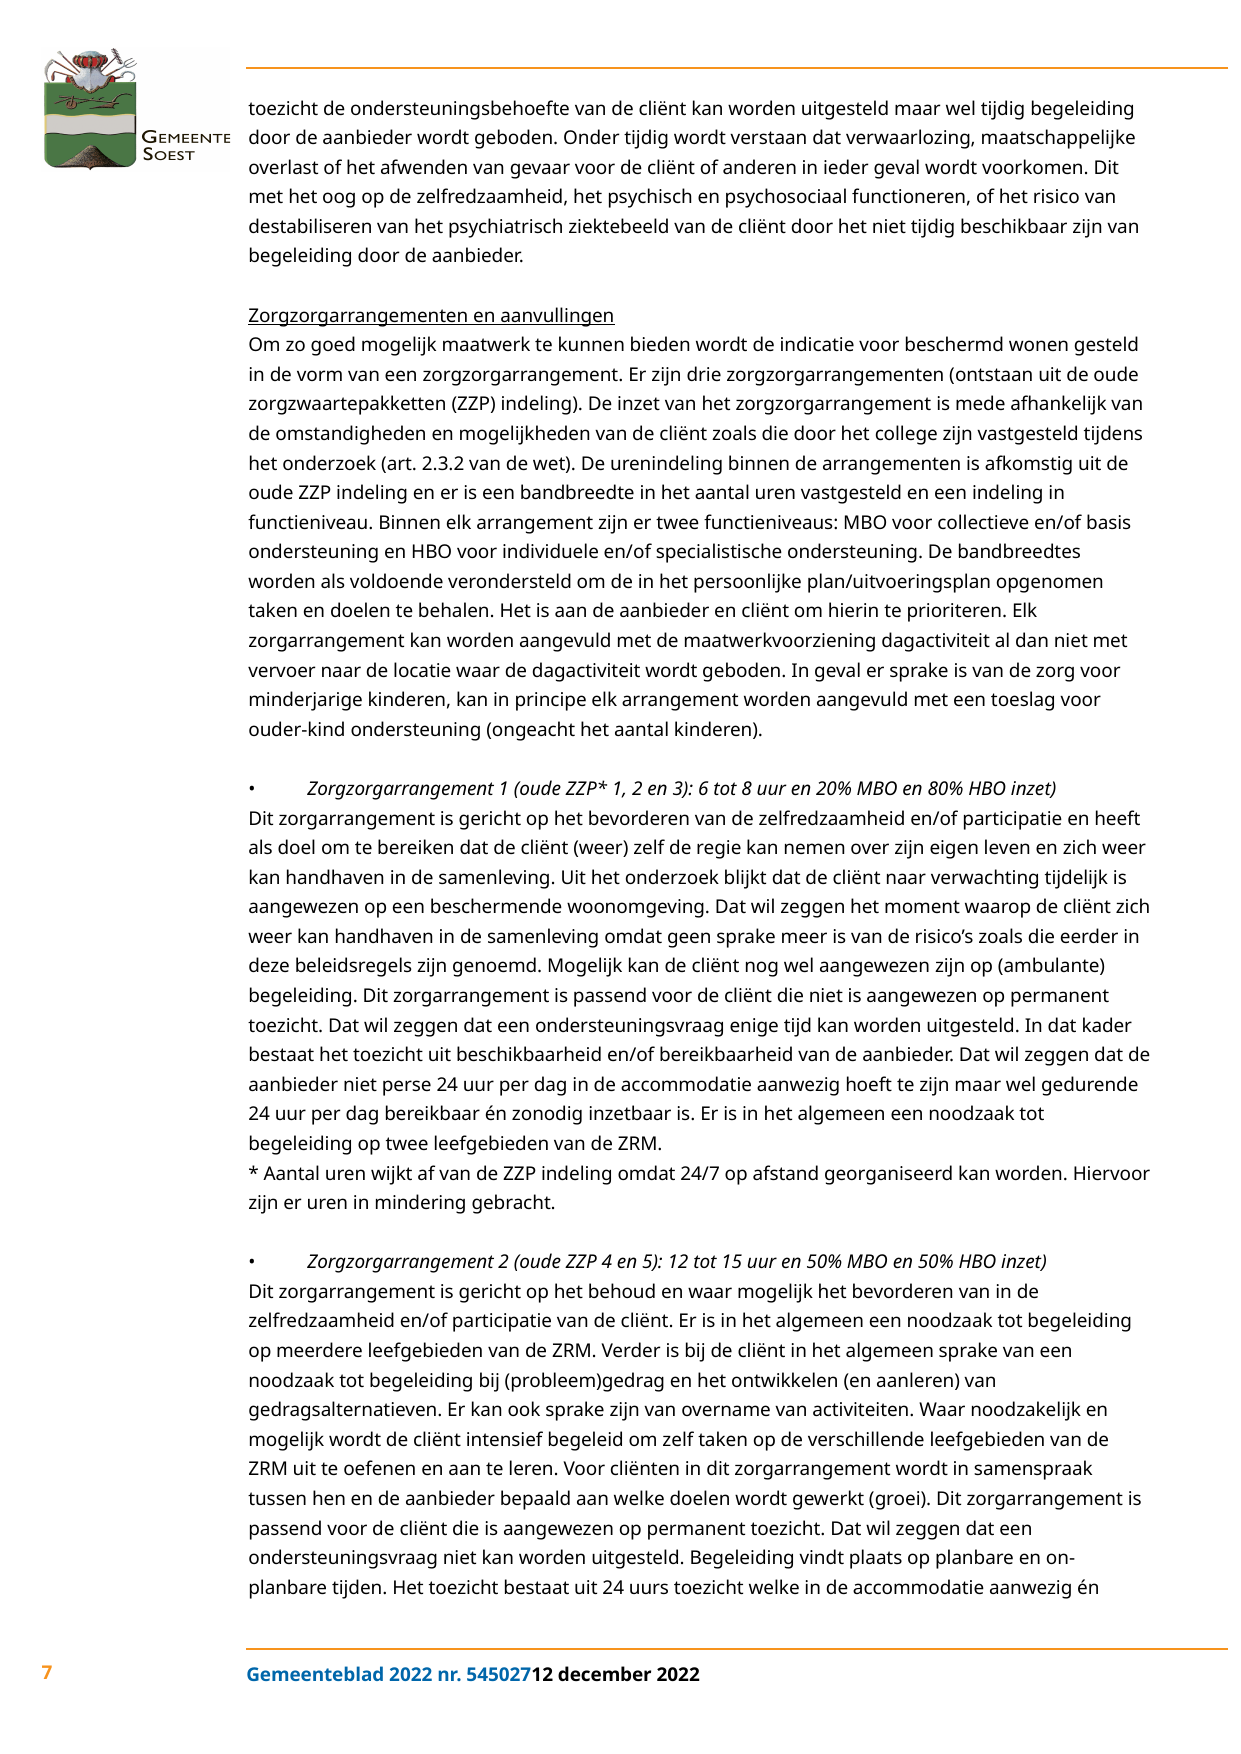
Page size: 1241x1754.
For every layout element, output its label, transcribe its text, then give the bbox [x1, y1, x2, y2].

text * Aantal uren wijkt af van de ZZP indeling omdat 24/7 op afstand georganiseerd kan worden. Hiervoor zijn er uren in mindering gebracht. [248, 1160, 1152, 1215]
text Dit zorgarrangement is gericht op het bevorderen van de zelfredzaamheid en/of participatie en heeft als doel om te bereiken dat de cliënt (weer) zelf de regie kan nemen over zijn eigen leven en zich weer kan handhaven in de samenleving. Uit het onderzoek blijkt dat de cliënt naar verwachting tijdelijk is aangewezen op een beschermende woonomgeving. Dat wil zeggen het moment waarop de cliënt zich weer kan handhaven in de samenleving omdat geen sprake meer is van de risico’s zoals die eerder in deze beleidsregels zijn genoemd. Mogelijk kan de cliënt nog wel aangewezen zijn op (ambulante) begeleiding. Dit zorgarrangement is passend voor de cliënt die niet is aangewezen op permanent toezicht. Dat wil zeggen dat een ondersteuningsvraag enige tijd kan worden uitgesteld. In dat kader bestaat het toezicht uit beschikbaarheid en/of bereikbaarheid van de aanbieder. Dat wil zeggen dat de aanbieder niet perse 24 uur per dag in de accommodatie aanwezig hoeft te zijn maar wel gedurende 24 uur per dag bereikbaar én zonodig inzetbaar is. Er is in het algemeen een noodzaak tot begeleiding op twee leefgebieden van de ZRM. [248, 805, 1152, 1156]
text Zorgzorgarrangementen en aanvullingen [248, 302, 1152, 328]
list Zorgzorgarrangement 2 (oude ZZP 4 en 5): 12 tot 15 uur en 50% MBO en 50% HBO inzet) [248, 1248, 1152, 1274]
text Om zo goed mogelijk maatwerk te kunnen bieden wordt de indicatie voor beschermd wonen gesteld in de vorm van een zorgzorgarrangement. Er zijn drie zorgzorgarrangementen (ontstaan uit de oude zorgzwaartepakketten (ZZP) indeling). De inzet van het zorgzorgarrangement is mede afhankelijk van de omstandigheden en mogelijkheden van de cliënt zoals die door het college zijn vastgesteld tijdens het onderzoek (art. 2.3.2 van de wet). De urenindeling binnen de arrangementen is afkomstig uit de oude ZZP indeling en er is een bandbreedte in het aantal uren vastgesteld en een indeling in functieniveau. Binnen elk arrangement zijn er twee functieniveaus: MBO voor collectieve en/of basis ondersteuning en HBO voor individuele en/of specialistische ondersteuning. De bandbreedtes worden als voldoende verondersteld om de in het persoonlijke plan/uitvoeringsplan opgenomen taken en doelen te behalen. Het is aan de aanbieder en cliënt om hierin te prioriteren. Elk zorgarrangement kan worden aangevuld met de maatwerkvoorziening dagactiviteit al dan niet met vervoer naar de locatie waar de dagactiviteit wordt geboden. In geval er sprake is van de zorg voor minderjarige kinderen, kan in principe elk arrangement worden aangevuld met een toeslag voor ouder-kind ondersteuning (ongeacht het aantal kinderen). [248, 331, 1152, 742]
text toezicht de ondersteuningsbehoefte van de cliënt kan worden uitgesteld maar wel tijdig begeleiding door de aanbieder wordt geboden. Onder tijdig wordt verstaan dat verwaarlozing, maatschappelijke overlast of het afwenden van gevaar voor de cliënt of anderen in ieder geval wordt voorkomen. Dit met het oog op de zelfredzaamheid, het psychisch en psychosociaal functioneren, of het risico van destabiliseren van het psychiatrisch ziektebeeld van de cliënt door het niet tijdig beschikbaar zijn van begeleiding door de aanbieder. [248, 95, 1152, 268]
text Dit zorgarrangement is gericht op het behoud en waar mogelijk het bevorderen van in de zelfredzaamheid en/of participatie van de cliënt. Er is in het algemeen een noodzaak tot begeleiding op meerdere leefgebieden van de ZRM. Verder is bij de cliënt in het algemeen sprake van een noodzaak tot begeleiding bij (probleem)gedrag en het ontwikkelen (en aanleren) van gedragsalternatieven. Er kan ook sprake zijn van overname van activiteiten. Waar noodzakelijk en mogelijk wordt de cliënt intensief begeleid om zelf taken op de verschillende leefgebieden van de ZRM uit te oefenen en aan te leren. Voor cliënten in dit zorgarrangement wordt in samenspraak tussen hen en de aanbieder bepaald aan welke doelen wordt gewerkt (groei). Dit zorgarrangement is passend voor de cliënt die is aangewezen op permanent toezicht. Dat wil zeggen dat een ondersteuningsvraag niet kan worden uitgesteld. Begeleiding vindt plaats op planbare en on-planbare tijden. Het toezicht bestaat uit 24 uurs toezicht welke in de accommodatie aanwezig én [248, 1278, 1152, 1600]
list Zorgzorgarrangement 1 (oude ZZP* 1, 2 en 3): 6 tot 8 uur en 20% MBO en 80% HBO inzet) [248, 775, 1152, 801]
picture [41, 47, 231, 172]
